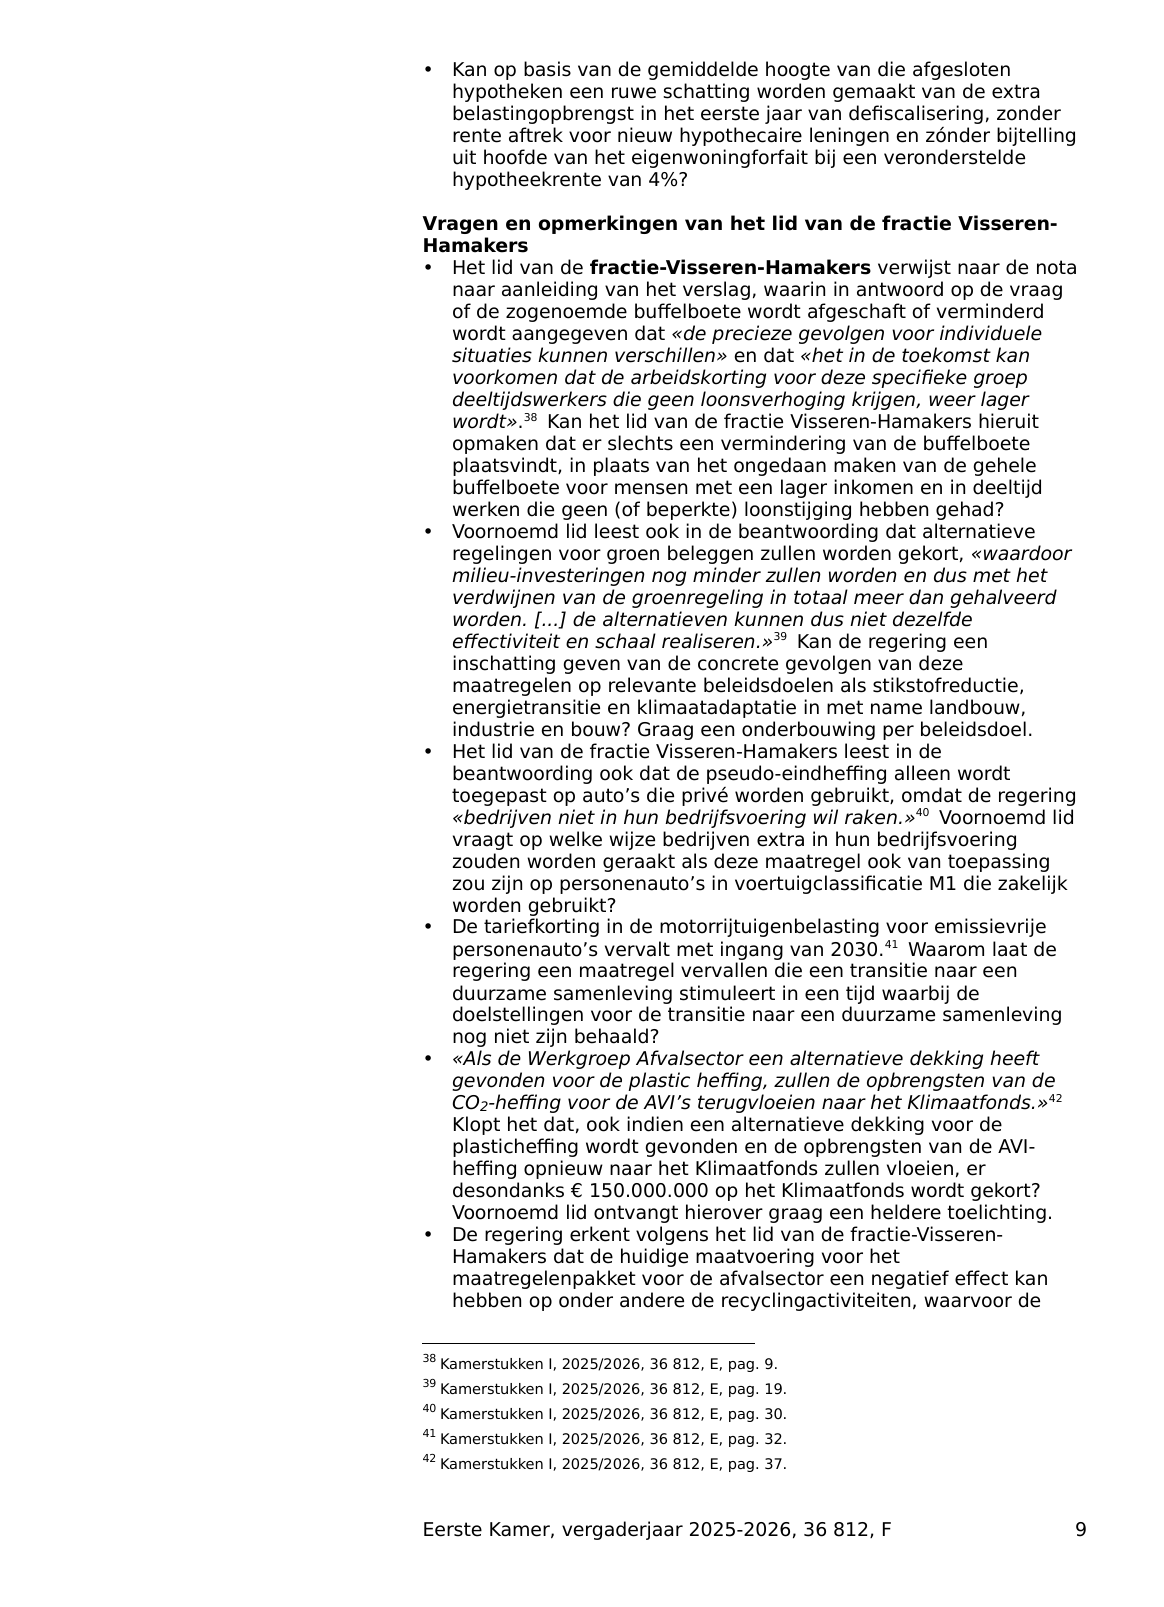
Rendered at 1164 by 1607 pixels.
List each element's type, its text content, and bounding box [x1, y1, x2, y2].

subtitle Vragen en opmerkingen van het lid van de fractie Visseren-Hamakers [422, 213, 1087, 257]
text • Voornoemd lid leest ook in de beantwoording dat alternatieve regelingen voor groen beleggen zullen worden gekort, «waardoor milieu-investeringen nog minder zullen worden en dus met het verdwijnen van de groenregeling in totaal meer dan gehalveerd worden. [...] de alternatieven kunnen dus niet dezelfde effectiviteit en schaal realiseren.» Kan de regering een inschatting geven van de concrete gevolgen van deze maatregelen op relevante beleidsdoelen als stikstofreductie, energietransitie en klimaatadaptatie in met name landbouw, industrie en bouw? Graag een onderbouwing per beleidsdoel. [422, 521, 1087, 741]
text Kamerstukken I, 2025/2026, 36 812, E, pag. 19. [422, 1377, 1087, 1399]
text • Het lid van de fractie Visseren-Hamakers leest in de beantwoording ook dat de pseudo-eindheffing alleen wordt toegepast op auto’s die privé worden gebruikt, omdat de regering «bedrijven niet in hun bedrijfsvoering wil raken.» Voornoemd lid vraagt op welke wijze bedrijven extra in hun bedrijfsvoering zouden worden geraakt als deze maatregel ook van toepassing zou zijn op personenauto’s in voertuigclassificatie M1 die zakelijk worden gebruikt? [422, 741, 1087, 916]
text • De tariefkorting in de motorrijtuigenbelasting voor emissievrije personenauto’s vervalt met ingang van 2030. Waarom laat de regering een maatregel vervallen die een transitie naar een duurzame samenleving stimuleert in een tijd waarbij de doelstellingen voor de transitie naar een duurzame samenleving nog niet zijn behaald? [422, 916, 1087, 1048]
text Kamerstukken I, 2025/2026, 36 812, E, pag. 37. [422, 1452, 1087, 1474]
text Kamerstukken I, 2025/2026, 36 812, E, pag. 30. [422, 1402, 1087, 1424]
text • De regering erkent volgens het lid van de fractie-Visseren-Hamakers dat de huidige maatvoering voor het maatregelenpakket voor de afvalsector een negatief effect kan hebben op onder andere de recyclingactiviteiten, waarvoor de [422, 1224, 1087, 1312]
text • «Als de Werkgroep Afvalsector een alternatieve dekking heeft gevonden voor de plastic heffing, zullen de opbrengsten van de CO2-heffing voor de AVI’s terugvloeien naar het Klimaatfonds.» Klopt het dat, ook indien een alternatieve dekking voor de plasticheffing wordt gevonden en de opbrengsten van de AVI-heffing opnieuw naar het Klimaatfonds zullen vloeien, er desondanks € 150.000.000 op het Klimaatfonds wordt gekort? Voornoemd lid ontvangt hierover graag een heldere toelichting. [422, 1048, 1087, 1224]
text • Kan op basis van de gemiddelde hoogte van die afgesloten hypotheken een ruwe schatting worden gemaakt van de extra belastingopbrengst in het eerste jaar van defiscalisering, zonder rente aftrek voor nieuw hypothecaire leningen en zónder bijtelling uit hoofde van het eigenwoningforfait bij een veronderstelde hypotheekrente van 4%? [422, 59, 1087, 191]
text Kamerstukken I, 2025/2026, 36 812, E, pag. 32. [422, 1427, 1087, 1449]
text • Het lid van de fractie-Visseren-Hamakers verwijst naar de nota naar aanleiding van het verslag, waarin in antwoord op de vraag of de zogenoemde buffelboete wordt afgeschaft of verminderd wordt aangegeven dat «de precieze gevolgen voor individuele situaties kunnen verschillen» en dat «het in de toekomst kan voorkomen dat de arbeidskorting voor deze specifieke groep deeltijdswerkers die geen loonsverhoging krijgen, weer lager wordt». Kan het lid van de fractie Visseren-Hamakers hieruit opmaken dat er slechts een vermindering van de buffelboete plaatsvindt, in plaats van het ongedaan maken van de gehele buffelboete voor mensen met een lager inkomen en in deeltijd werken die geen (of beperkte) loonstijging hebben gehad? [422, 257, 1087, 521]
text Kamerstukken I, 2025/2026, 36 812, E, pag. 9. [422, 1352, 1087, 1374]
